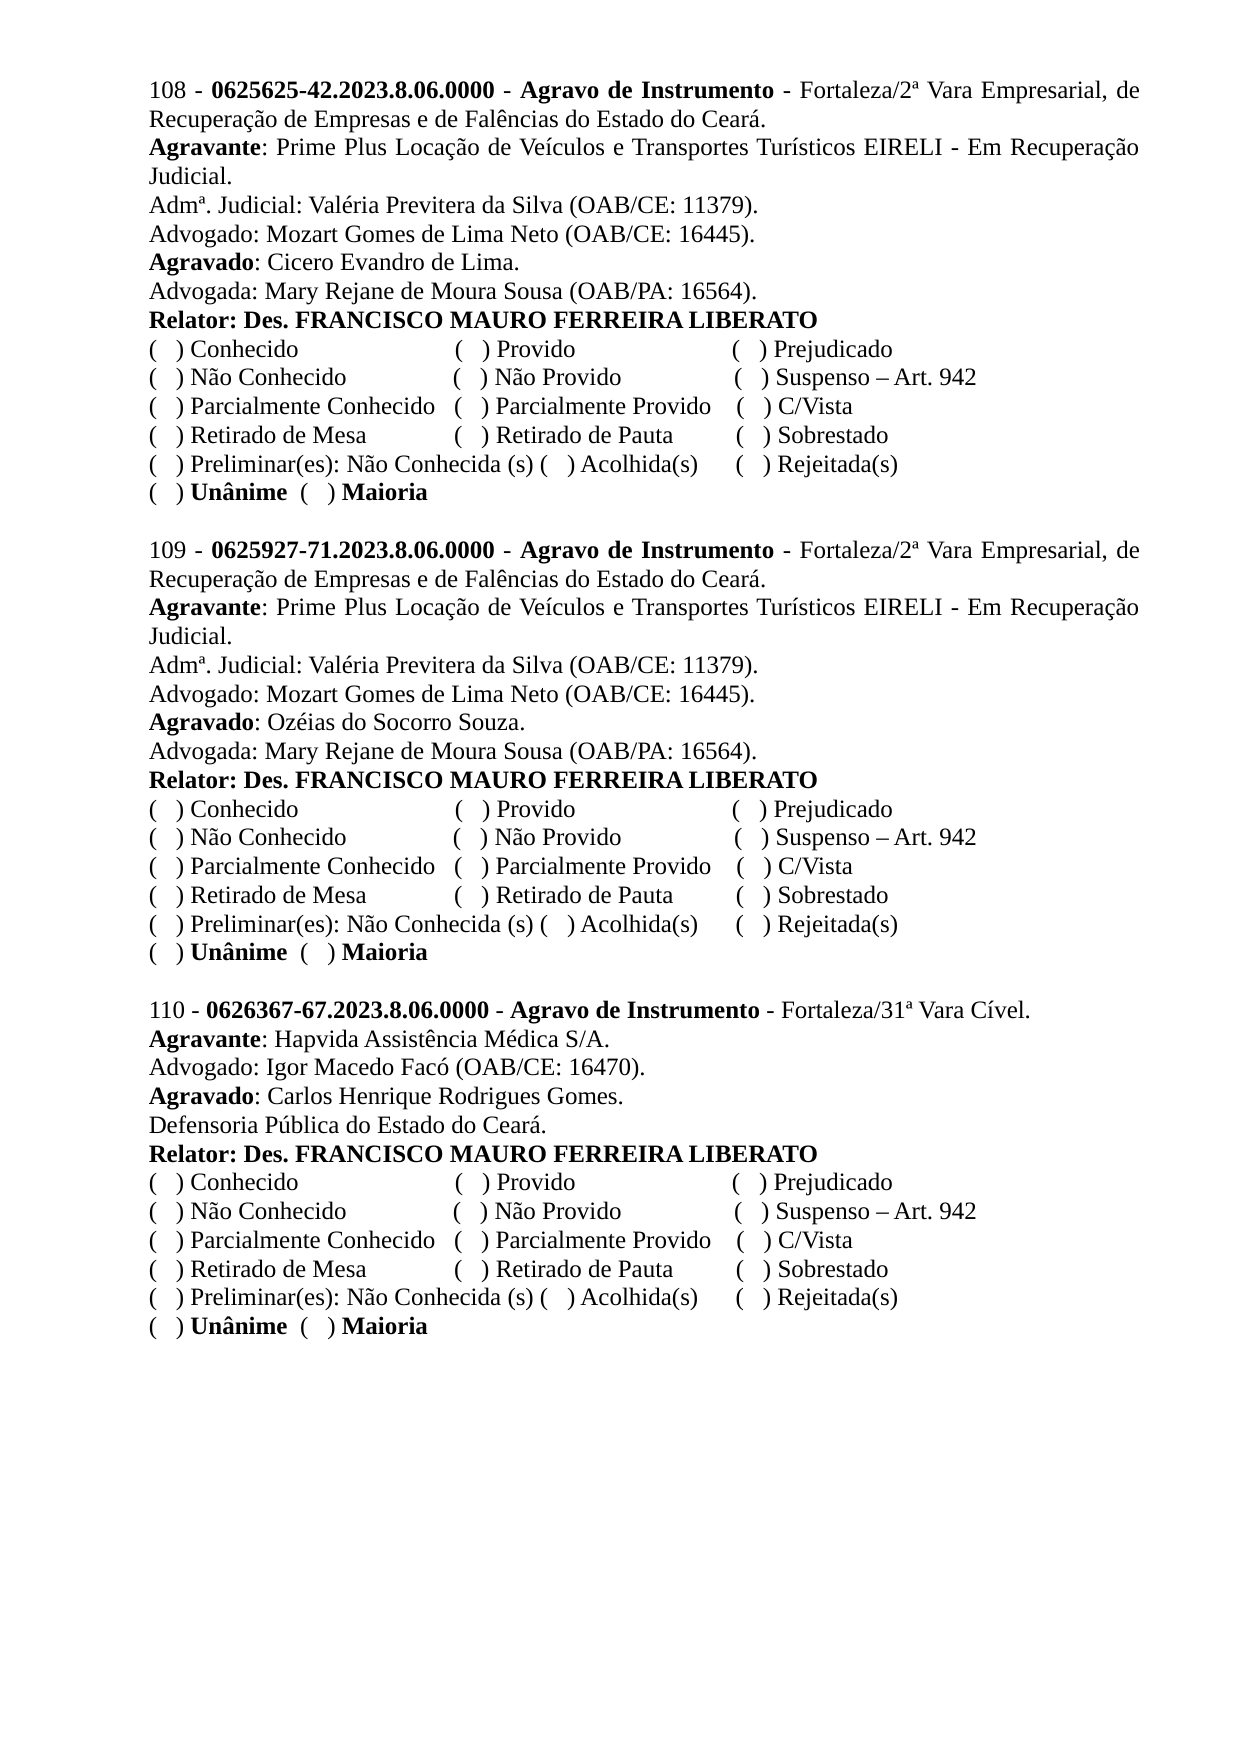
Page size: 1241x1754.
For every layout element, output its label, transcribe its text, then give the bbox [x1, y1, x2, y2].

text ( ) Não Conhecido ( ) Não Provido ( ) Suspenso – Art. 942 [148, 362, 1158, 391]
text Agravado: Carlos Henrique Rodrigues Gomes. [148, 1081, 1141, 1110]
text ( ) Retirado de Mesa ( ) Retirado de Pauta ( ) Sobrestado [148, 880, 1158, 909]
text Advogada: Mary Rejane de Moura Sousa (OAB/PA: 16564). [148, 736, 1141, 765]
text ( ) Conhecido ( ) Provido ( ) Prejudicado [148, 334, 1141, 362]
text 109 - 0625927-71.2023.8.06.0000 - Agravo de Instrumento - Fortaleza/2ª Vara Empresarial, de Recuperação de Empresas e de Falências do Estado do Ceará. [148, 535, 1141, 592]
text ( ) Preliminar(es): Não Conhecida (s) ( ) Acolhida(s) ( ) Rejeitada(s) [148, 1282, 1158, 1311]
text Agravante: Prime Plus Locação de Veículos e Transportes Turísticos EIRELI - Em Recuperação Judicial. [148, 132, 1141, 190]
text ( ) Parcialmente Conhecido ( ) Parcialmente Provido ( ) C/Vista [148, 851, 1158, 880]
text Agravado: Ozéias do Socorro Souza. [148, 707, 1141, 736]
text Agravante: Hapvida Assistência Médica S/A. [148, 1024, 1141, 1052]
text ( ) Conhecido ( ) Provido ( ) Prejudicado [148, 1167, 1141, 1196]
text Defensoria Pública do Estado do Ceará. [148, 1110, 1141, 1139]
text Admª. Judicial: Valéria Previtera da Silva (OAB/CE: 11379). [148, 650, 1141, 679]
text ( ) Parcialmente Conhecido ( ) Parcialmente Provido ( ) C/Vista [148, 1225, 1158, 1254]
text Advogada: Mary Rejane de Moura Sousa (OAB/PA: 16564). [148, 276, 1141, 305]
text Relator: Des. FRANCISCO MAURO FERREIRA LIBERATO [148, 1139, 1141, 1167]
text Advogado: Igor Macedo Facó (OAB/CE: 16470). [148, 1052, 1141, 1081]
text Relator: Des. FRANCISCO MAURO FERREIRA LIBERATO [148, 765, 1141, 794]
text ( ) Retirado de Mesa ( ) Retirado de Pauta ( ) Sobrestado [148, 1254, 1158, 1282]
text Advogado: Mozart Gomes de Lima Neto (OAB/CE: 16445). [148, 219, 1141, 247]
text Agravado: Cicero Evandro de Lima. [148, 247, 1141, 276]
text ( ) Preliminar(es): Não Conhecida (s) ( ) Acolhida(s) ( ) Rejeitada(s) [148, 909, 1158, 937]
text ( ) Unânime ( ) Maioria [148, 1311, 1158, 1340]
text ( ) Conhecido ( ) Provido ( ) Prejudicado [148, 794, 1141, 822]
text 110 - 0626367-67.2023.8.06.0000 - Agravo de Instrumento - Fortaleza/31ª Vara Cível. [148, 995, 1141, 1024]
text ( ) Não Conhecido ( ) Não Provido ( ) Suspenso – Art. 942 [148, 1196, 1158, 1225]
text ( ) Retirado de Mesa ( ) Retirado de Pauta ( ) Sobrestado [148, 420, 1158, 449]
text 108 - 0625625-42.2023.8.06.0000 - Agravo de Instrumento - Fortaleza/2ª Vara Empresarial, de Recuperação de Empresas e de Falências do Estado do Ceará. [148, 75, 1141, 132]
text Admª. Judicial: Valéria Previtera da Silva (OAB/CE: 11379). [148, 190, 1141, 219]
text Relator: Des. FRANCISCO MAURO FERREIRA LIBERATO [148, 305, 1141, 334]
text ( ) Preliminar(es): Não Conhecida (s) ( ) Acolhida(s) ( ) Rejeitada(s) [148, 449, 1158, 477]
text ( ) Parcialmente Conhecido ( ) Parcialmente Provido ( ) C/Vista [148, 391, 1158, 420]
text ( ) Unânime ( ) Maioria [148, 937, 1158, 966]
text Agravante: Prime Plus Locação de Veículos e Transportes Turísticos EIRELI - Em Recuperação Judicial. [148, 592, 1141, 650]
text ( ) Unânime ( ) Maioria [148, 477, 1158, 506]
text Advogado: Mozart Gomes de Lima Neto (OAB/CE: 16445). [148, 679, 1141, 707]
text ( ) Não Conhecido ( ) Não Provido ( ) Suspenso – Art. 942 [148, 822, 1158, 851]
